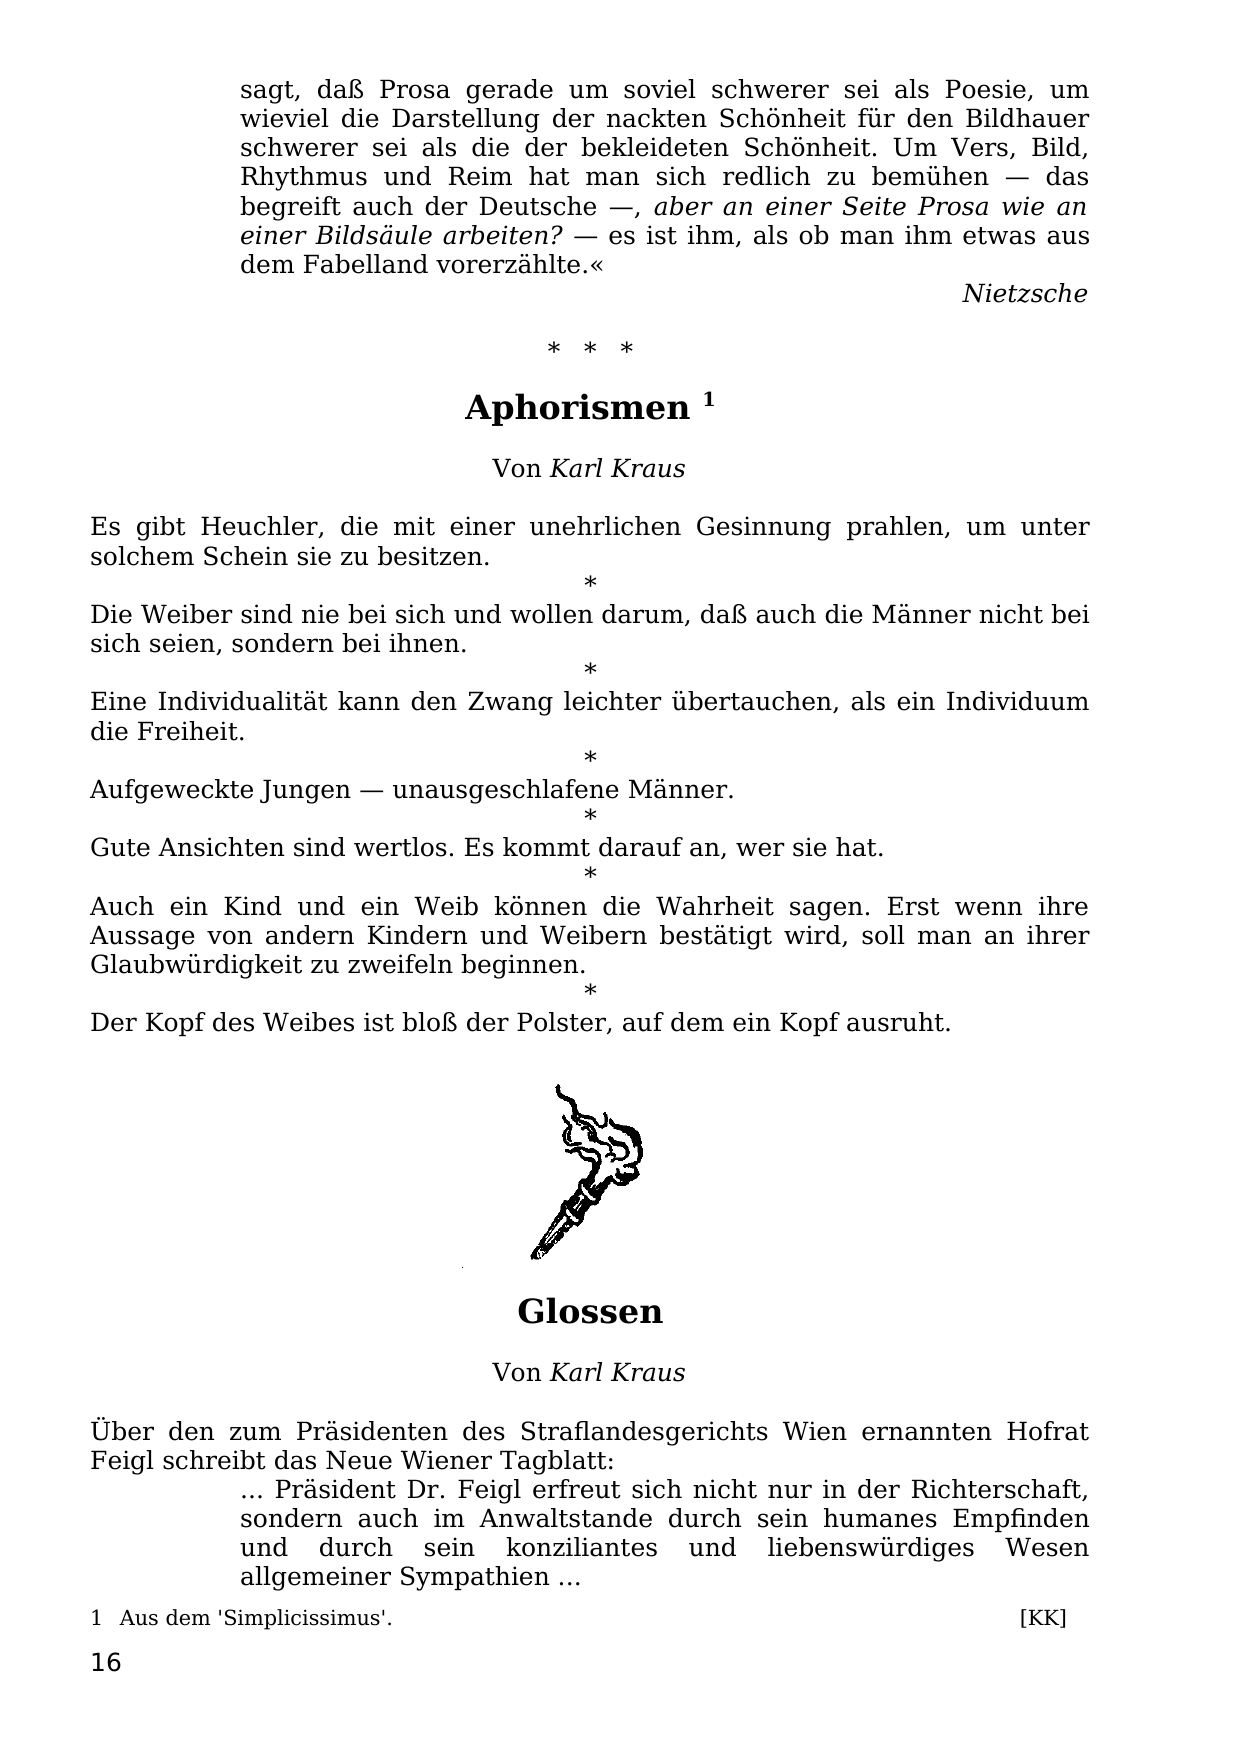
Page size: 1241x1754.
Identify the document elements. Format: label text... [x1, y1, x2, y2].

text Gute Ansichten sind wertlos. Es kommt darauf an, wer sie hat. [90, 833, 1091, 862]
text Aus dem 'Simplicissimus'. [KK] [90, 1606, 1091, 1631]
picture [182, 1066, 998, 1292]
text Auch ein Kind und ein Weib können die Wahrheit sagen. Erst wenn ihre Aussage von andern Kindern und Weibern bestätigt wird, soll man an ihrer Glaubwürdigkeit zu zweifeln beginnen. [90, 892, 1091, 979]
text Von Karl Kraus [90, 1331, 1091, 1387]
text sagt, daß Prosa gerade um soviel schwerer sei als Poesie, um wieviel die Darstellung der nackten Schönheit für den Bildhauer schwerer sei als die der bekleideten Schönheit. Um Vers, Bild, Rhythmus und Reim hat man sich redlich zu bemühen — das begreift auch der Deutsche —, aber an einer Seite Prosa wie an einer Bildsäule arbeiten? — es ist ihm, als ob man ihm etwas aus dem Fabelland vorerzählte.« [240, 75, 1091, 279]
text Eine Individualität kann den Zwang leichter übertauchen, als ein Individuum die Freiheit. [90, 687, 1091, 746]
text Glossen [90, 1067, 1091, 1331]
text Es gibt Heuchler, die mit einer unehrlichen Gesinnung prahlen, um unter solchem Schein sie zu besitzen. [90, 512, 1091, 571]
text Nietzsche [240, 279, 1091, 308]
text * * * [90, 337, 1091, 367]
text * [90, 862, 1091, 892]
text * [90, 804, 1091, 833]
text Aphorismen [90, 367, 1091, 427]
text * [90, 746, 1091, 775]
text * [90, 979, 1091, 1008]
text ... Präsident Dr. Feigl erfreut sich nicht nur in der Richterschaft, sondern auch im Anwaltstande durch sein humanes Empfinden und durch sein konziliantes und liebenswürdiges Wesen allgemeiner Sympathien ... [240, 1475, 1091, 1592]
text Über den zum Präsidenten des Straflandesgerichts Wien ernannten Hofrat Feigl schreibt das Neue Wiener Tagblatt: [90, 1417, 1091, 1475]
text Von Karl Kraus [90, 427, 1091, 483]
text * [90, 658, 1091, 687]
text * [90, 571, 1091, 600]
text Aufgeweckte Jungen — unausgeschlafene Männer. [90, 775, 1091, 804]
text Der Kopf des Weibes ist bloß der Polster, auf dem ein Kopf ausruht. [90, 1008, 1091, 1037]
text Die Weiber sind nie bei sich und wollen darum, daß auch die Männer nicht bei sich seien, sondern bei ihnen. [90, 600, 1091, 658]
